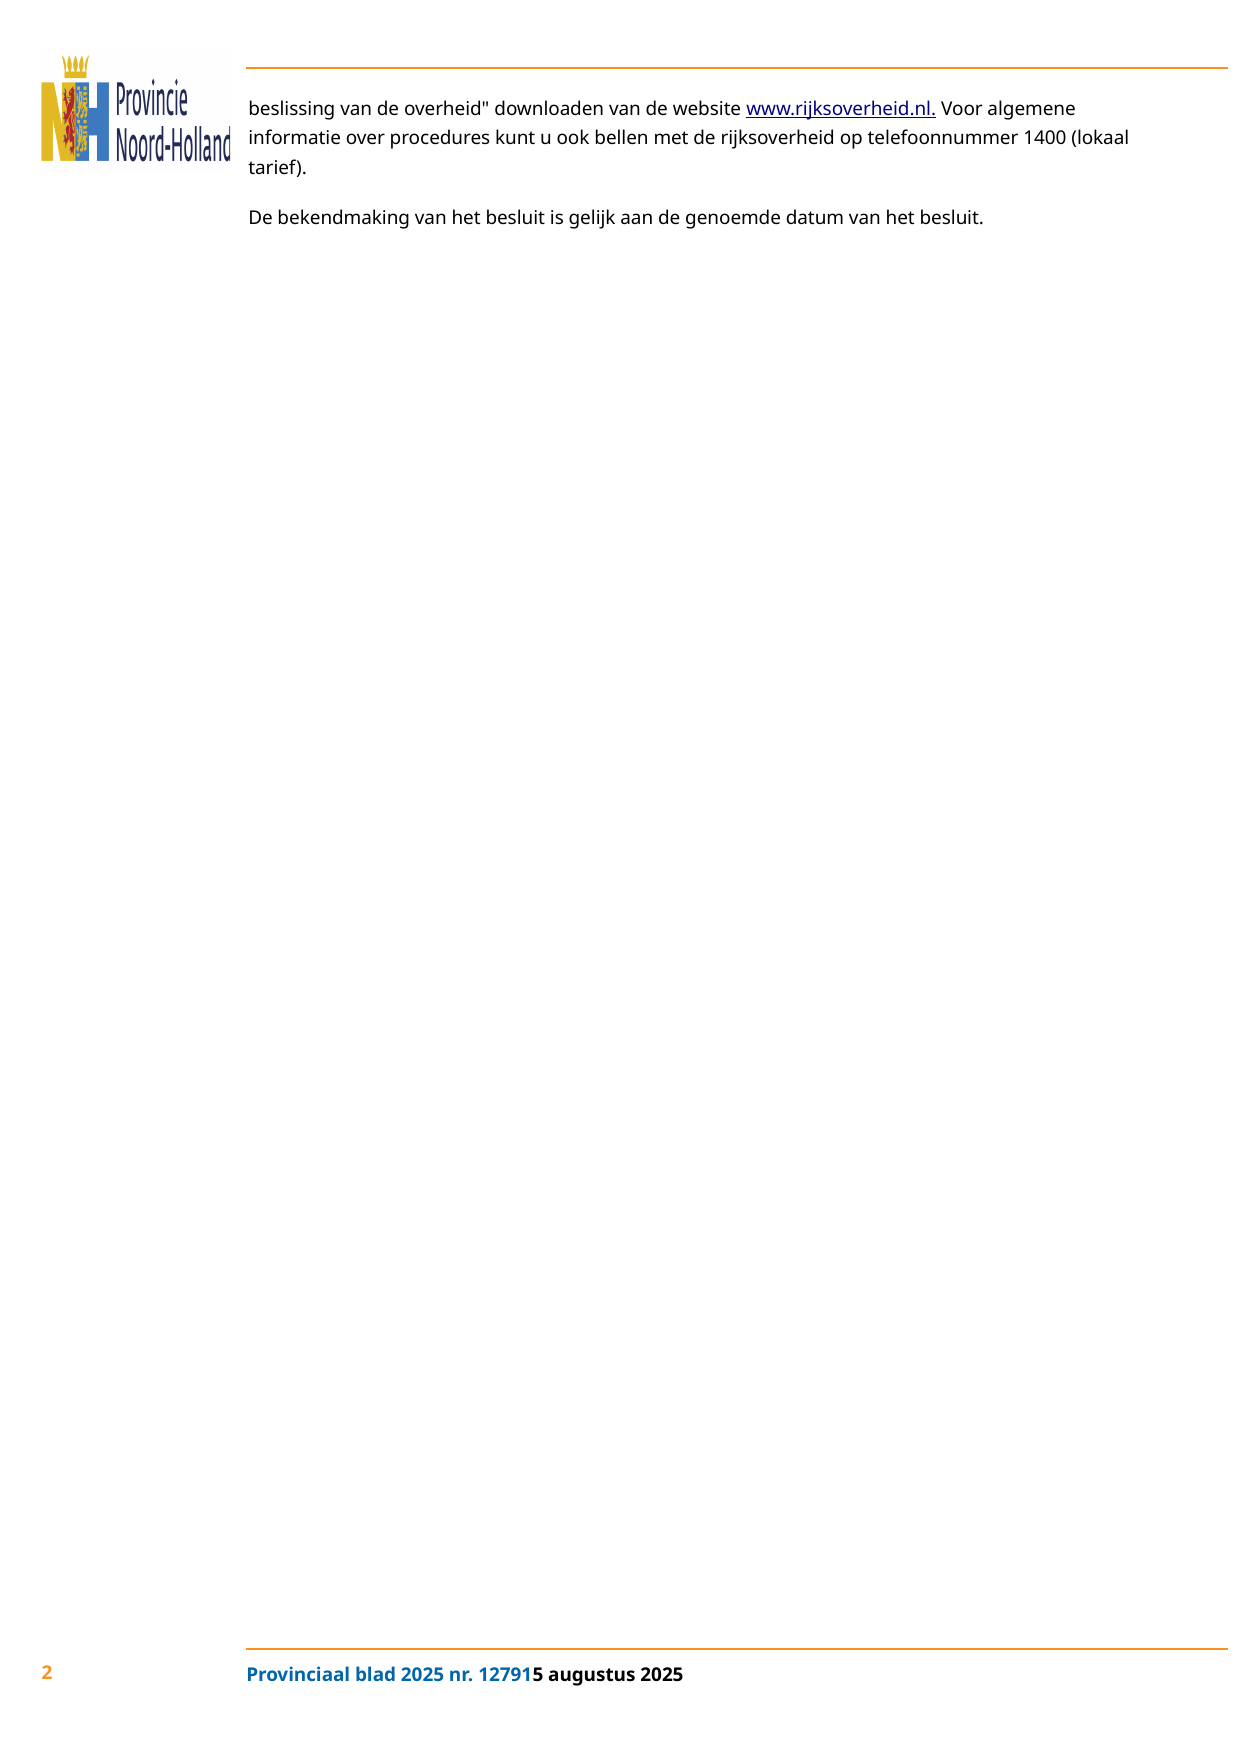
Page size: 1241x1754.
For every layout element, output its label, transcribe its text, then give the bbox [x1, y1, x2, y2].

text beslissing van de overheid" downloaden van de website www.rijksoverheid.nl. Voor algemene informatie over procedures kunt u ook bellen met de rijksoverheid op telefoonnummer 1400 (lokaal tarief). [248, 95, 1152, 180]
picture [41, 47, 231, 172]
text De bekendmaking van het besluit is gelijk aan de genoemde datum van het besluit. [248, 204, 1152, 230]
